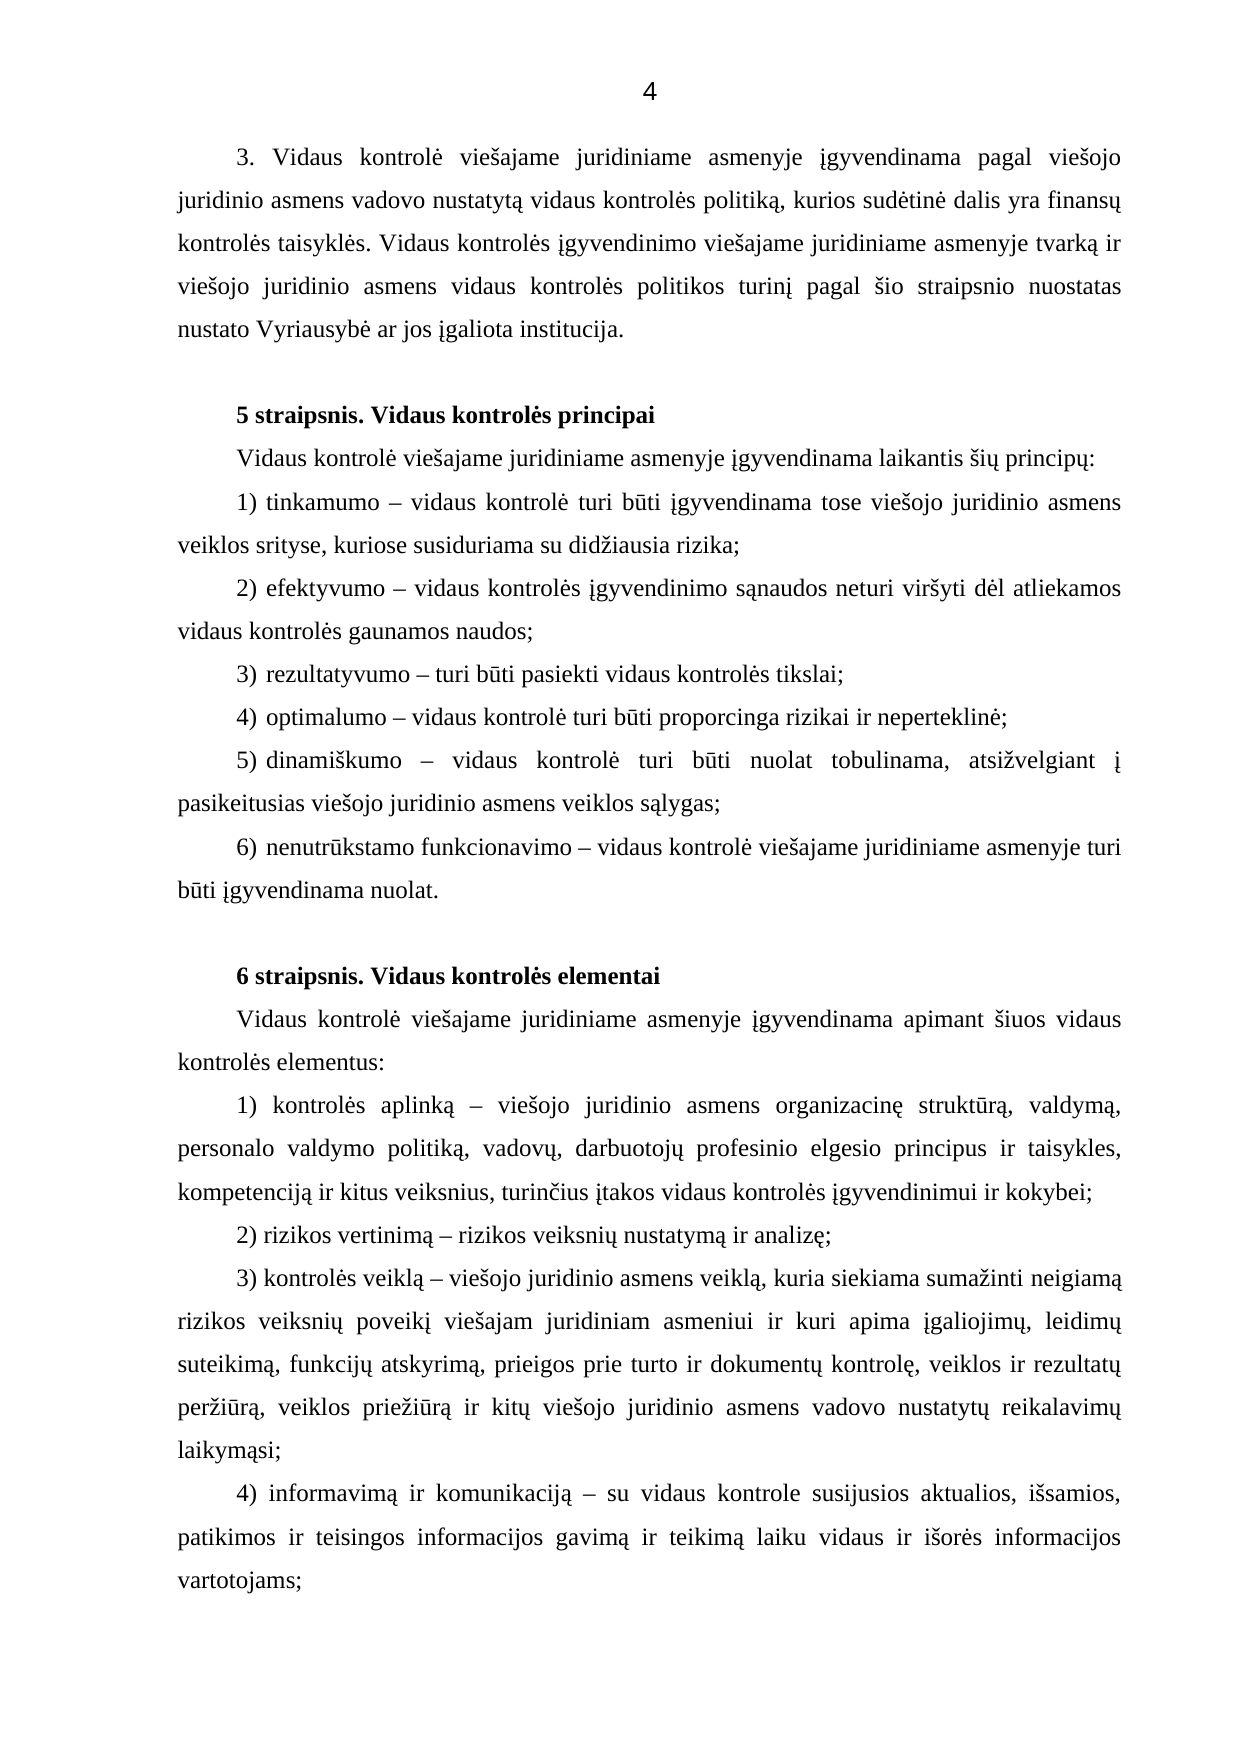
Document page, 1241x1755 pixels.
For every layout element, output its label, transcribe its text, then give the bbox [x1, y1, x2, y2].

text 2) efektyvumo – vidaus kontrolės įgyvendinimo sąnaudos neturi viršyti dėl atliekamos vidaus kontrolės gaunamos naudos; [177, 573, 1122, 645]
text 4) optimalumo – vidaus kontrolė turi būti proporcinga rizikai ir neperteklinė; [177, 702, 1122, 731]
text 1) tinkamumo – vidaus kontrolė turi būti įgyvendinama tose viešojo juridinio asmens veiklos srityse, kuriose susiduriama su didžiausia rizika; [177, 487, 1122, 558]
text 6 straipsnis. Vidaus kontrolės elementai [177, 961, 1122, 990]
text 4) informavimą ir komunikaciją – su vidaus kontrole susijusios aktualios, išsamios, patikimos ir teisingos informacijos gavimą ir teikimą laiku vidaus ir išorės informacijos vartotojams; [177, 1478, 1122, 1593]
text 3) kontrolės veiklą – viešojo juridinio asmens veiklą, kuria siekiama sumažinti neigiamą rizikos veiksnių poveikį viešajam juridiniam asmeniui ir kuri apima įgaliojimų, leidimų suteikimą, funkcijų atskyrimą, prieigos prie turto ir dokumentų kontrolę, veiklos ir rezultatų peržiūrą, veiklos priežiūrą ir kitų viešojo juridinio asmens vadovo nustatytų reikalavimų laikymąsi; [177, 1263, 1122, 1464]
text 3) rezultatyvumo – turi būti pasiekti vidaus kontrolės tikslai; [177, 659, 1122, 688]
text 5 straipsnis. Vidaus kontrolės principai [177, 400, 1122, 429]
text 6) nenutrūkstamo funkcionavimo – vidaus kontrolė viešajame juridiniame asmenyje turi būti įgyvendinama nuolat. [177, 832, 1122, 903]
text Vidaus kontrolė viešajame juridiniame asmenyje įgyvendinama laikantis šių principų: [177, 443, 1122, 472]
text 1) kontrolės aplinką – viešojo juridinio asmens organizacinę struktūrą, valdymą, personalo valdymo politiką, vadovų, darbuotojų profesinio elgesio principus ir taisykles, kompetenciją ir kitus veiksnius, turinčius įtakos vidaus kontrolės įgyvendinimui ir kokybei; [177, 1090, 1122, 1205]
text 3. Vidaus kontrolė viešajame juridiniame asmenyje įgyvendinama pagal viešojo juridinio asmens vadovo nustatytą vidaus kontrolės politiką, kurios sudėtinė dalis yra finansų kontrolės taisyklės. Vidaus kontrolės įgyvendinimo viešajame juridiniame asmenyje tvarką ir viešojo juridinio asmens vidaus kontrolės politikos turinį pagal šio straipsnio nuostatas nustato Vyriausybė ar jos įgaliota institucija. [177, 142, 1122, 343]
text 2) rizikos vertinimą – rizikos veiksnių nustatymą ir analizę; [177, 1220, 1122, 1248]
text Vidaus kontrolė viešajame juridiniame asmenyje įgyvendinama apimant šiuos vidaus kontrolės elementus: [177, 1004, 1122, 1076]
text 5) dinamiškumo – vidaus kontrolė turi būti nuolat tobulinama, atsižvelgiant į pasikeitusias viešojo juridinio asmens veiklos sąlygas; [177, 745, 1122, 817]
